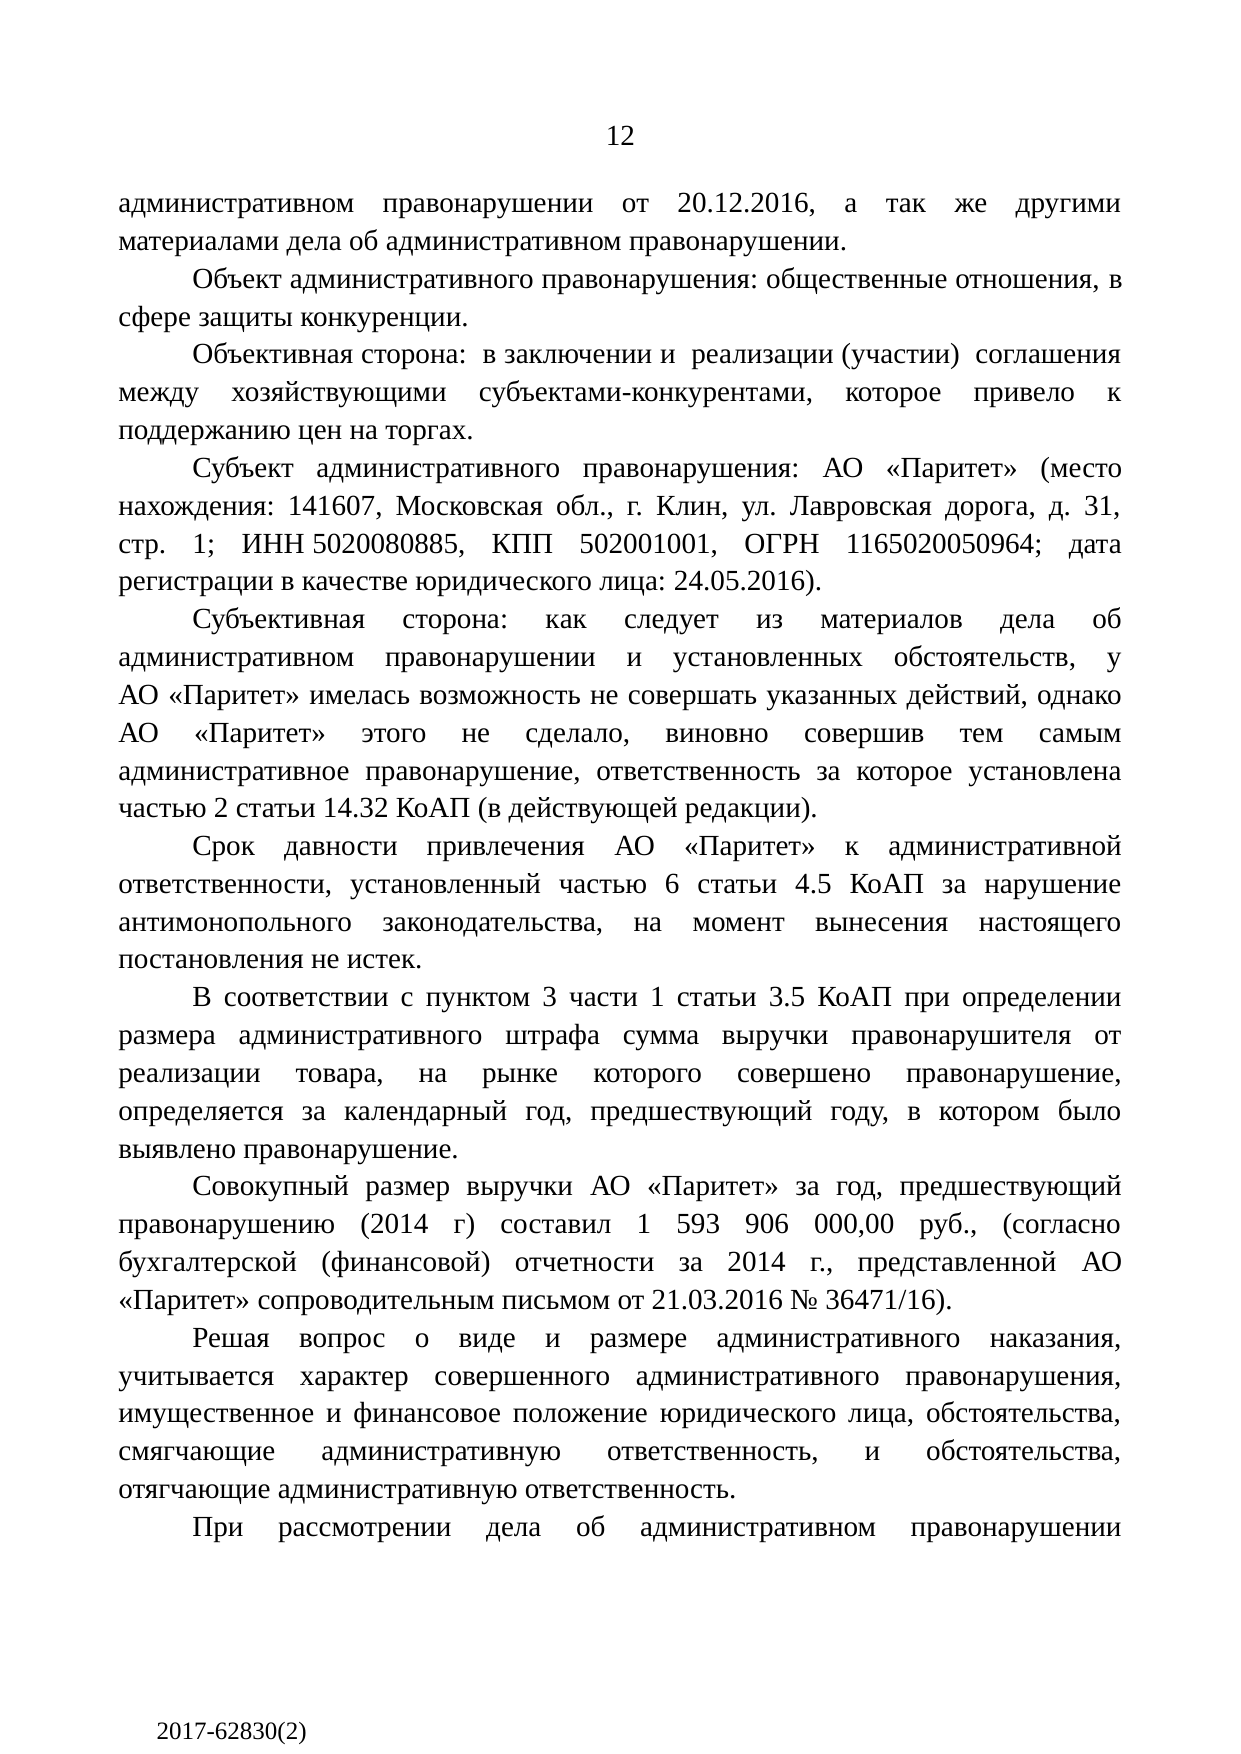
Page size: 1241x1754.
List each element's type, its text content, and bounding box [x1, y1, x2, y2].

text Совокупный размер выручки АО «Паритет» за год, предшествующий правонарушению (2014 г) составил 1 593 906 000,00 руб., (согласно бухгалтерской (финансовой) отчетности за 2014 г., представленной АО «Паритет» сопроводительным письмом от 21.03.2016 № 36471/16). [118, 1164, 1122, 1316]
text Срок давности привлечения АО «Паритет» к административной ответственности, установленный частью 6 статьи 4.5 КоАП за нарушение антимонопольного законодательства, на момент вынесения настоящего постановления не истек. [118, 824, 1122, 975]
text При рассмотрении дела об административном правонарушении [118, 1504, 1122, 1542]
text Субъективная сторона: как следует из материалов дела об административном правонарушении и установленных обстоятельств, у АО «Паритет» имелась возможность не совершать указанных действий, однако АО «Паритет» этого не сделало, виновно совершив тем самым административное правонарушение, ответственность за которое установлена частью 2 статьи 14.32 КоАП (в действующей редакции). [118, 597, 1122, 824]
text Решая вопрос о виде и размере административного наказания, учитывается характер совершенного административного правонарушения, имущественное и финансовое положение юридического лица, обстоятельства, смягчающие административную ответственность, и обстоятельства, отягчающие административную ответственность. [118, 1316, 1122, 1504]
text Субъект административного правонарушения: АО «Паритет» (место нахождения: 141607, Московская обл., г. Клин, ул. Лавровская дорога, д. 31, стр. 1; ИНН 5020080885, КПП 502001001, ОГРН 1165020050964; дата регистрации в качестве юридического лица: 24.05.2016). [118, 446, 1122, 597]
text Объективная сторона: в заключении и реализации (участии) соглашения между хозяйствующими субъектами-конкурентами, которое привело к поддержанию цен на торгах. [118, 332, 1122, 446]
text В соответствии с пунктом 3 части 1 статьи 3.5 КоАП при определении размера административного штрафа сумма выручки правонарушителя от реализации товара, на рынке которого совершено правонарушение, определяется за календарный год, предшествующий году, в котором было выявлено правонарушение. [118, 975, 1122, 1164]
text административном правонарушении от 20.12.2016, а так же другими материалами дела об административном правонарушении. [118, 181, 1122, 257]
text Объект административного правонарушения: общественные отношения, в сфере защиты конкуренции. [118, 257, 1122, 332]
